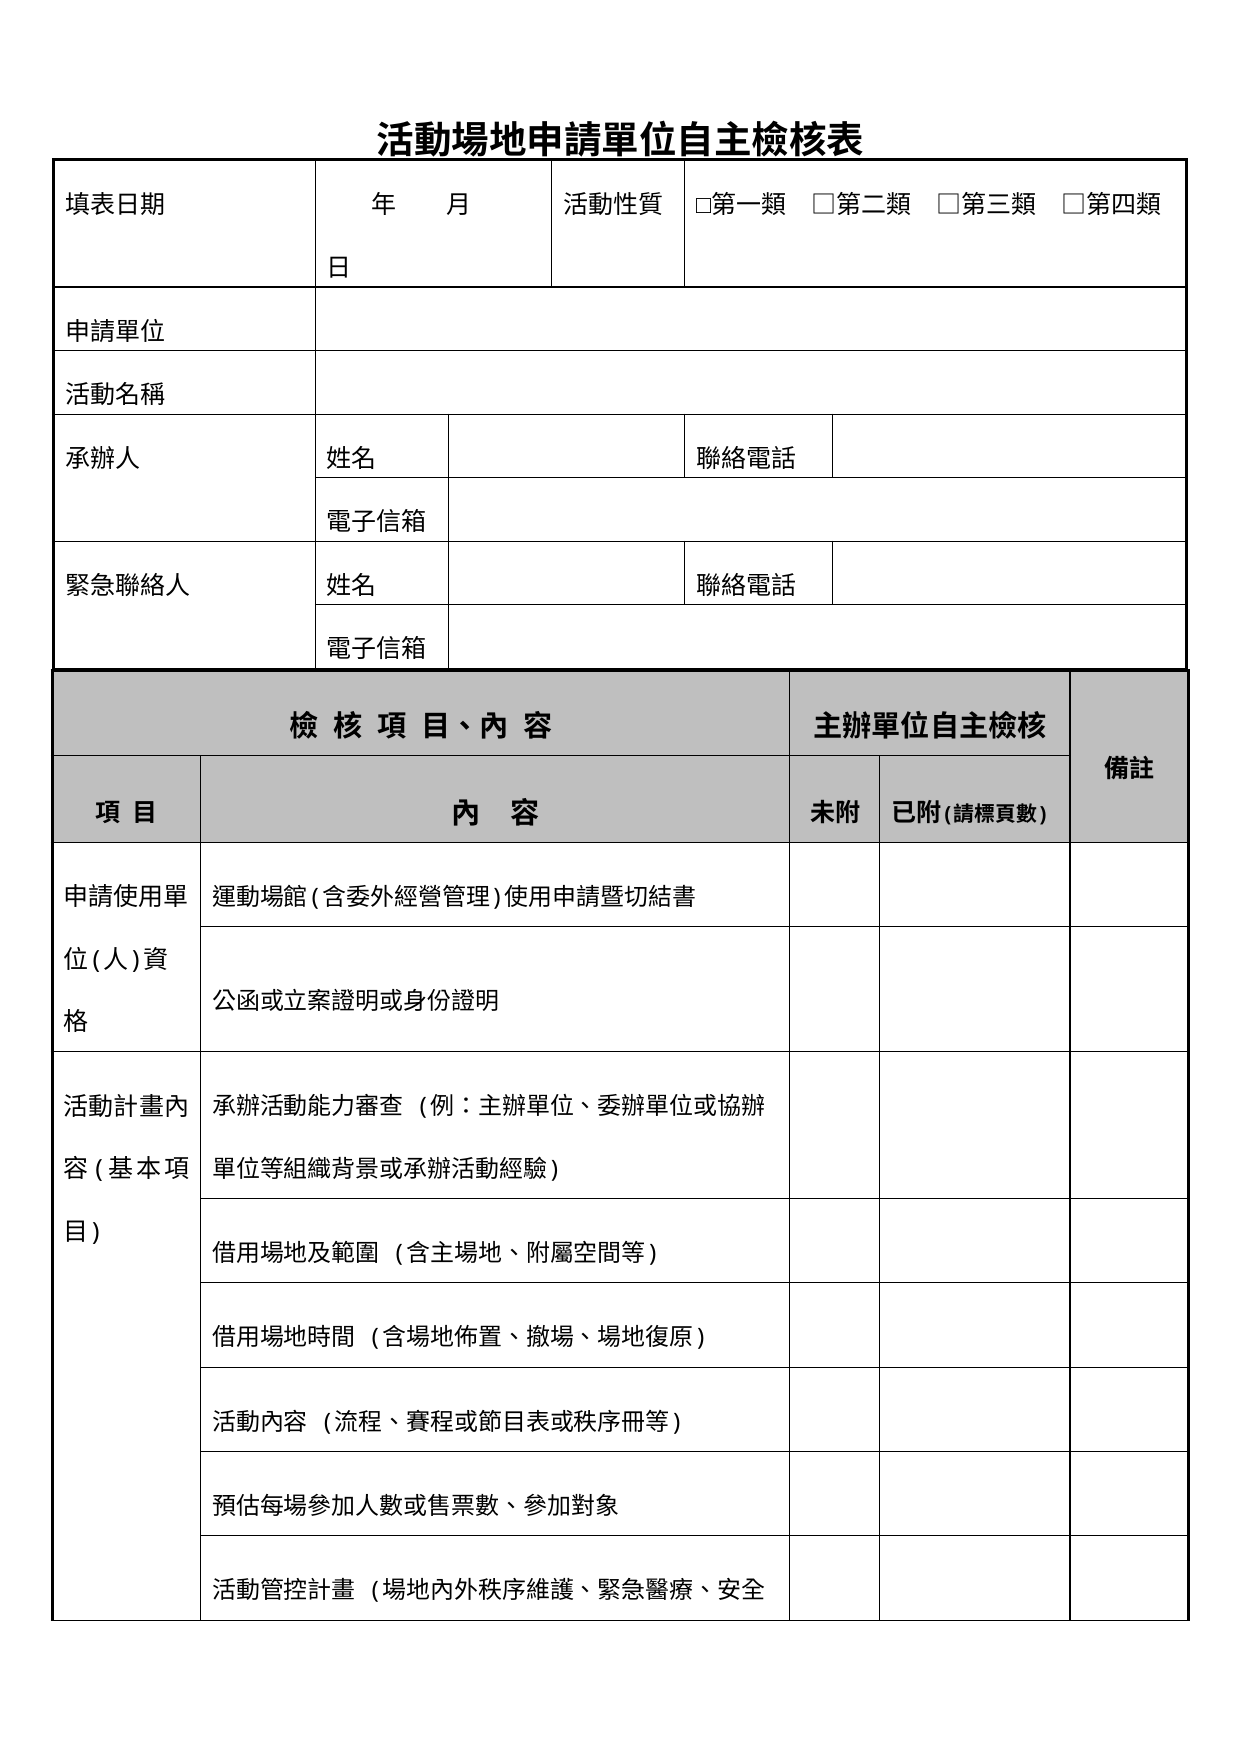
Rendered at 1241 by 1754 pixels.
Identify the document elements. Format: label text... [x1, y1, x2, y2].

table_cell [790, 1052, 879, 1198]
table_cell 申請使用單位(人)資格 [54, 843, 200, 1051]
table_cell [449, 415, 684, 477]
table_cell [1071, 843, 1187, 926]
table_header 活動性質 [552, 161, 684, 286]
table_cell 預估每場參加人數或售票數、參加對象 [201, 1452, 789, 1535]
table_header □第一類 □第二類 □第三類 □第四類 [685, 161, 1185, 286]
table_cell [880, 1283, 1069, 1367]
table_cell 聯絡電話 [685, 415, 832, 477]
table_cell [790, 1452, 879, 1535]
table_cell [880, 1199, 1069, 1282]
table_header 主辦單位自主檢核 [790, 672, 1069, 755]
table_cell [1071, 1052, 1187, 1198]
table_cell [790, 1199, 879, 1282]
table_cell [880, 843, 1069, 926]
table_cell [1071, 1283, 1187, 1367]
table_cell 已附(請標頁數) [880, 756, 1069, 842]
table_cell 活動名稱 [55, 351, 315, 413]
table_cell [880, 1368, 1069, 1451]
table_cell [833, 542, 1185, 604]
table_cell [880, 1452, 1069, 1535]
table_cell [449, 542, 684, 604]
table_cell [1071, 1368, 1187, 1451]
table_cell 借用場地時間 (含場地佈置、撤場、場地復原) [201, 1283, 789, 1367]
table_cell [790, 1536, 879, 1620]
table_cell 未附 [790, 756, 879, 842]
table_cell 運動場館(含委外經營管理)使用申請暨切結書 [201, 843, 789, 926]
table_cell 借用場地及範圍 (含主場地、附屬空間等) [201, 1199, 789, 1282]
table_cell [316, 351, 1185, 413]
table_header 填表日期 [55, 161, 315, 286]
text 活動場地申請單位自主檢核表 [75, 96, 1165, 158]
table_cell [449, 478, 1185, 541]
table_cell 姓名 [316, 542, 448, 604]
table_cell [790, 843, 879, 926]
table_cell 姓名 [316, 415, 448, 477]
table_cell [790, 1368, 879, 1451]
table_cell 申請單位 [55, 288, 315, 350]
table_cell [833, 415, 1185, 477]
table_cell [316, 288, 1185, 350]
table_cell 內 容 [201, 756, 789, 842]
table_cell [880, 927, 1069, 1051]
table_cell [880, 1536, 1069, 1620]
table_cell 項 目 [54, 756, 200, 842]
table_cell 承辦人 [55, 415, 315, 541]
table_cell 活動計畫內容(基本項目) [54, 1052, 200, 1620]
table_header 備註 [1071, 672, 1187, 842]
table_cell 電子信箱 [316, 478, 448, 541]
table_cell 電子信箱 [316, 605, 448, 668]
table_cell [449, 605, 1185, 668]
table_cell 承辦活動能力審查 (例：主辦單位、委辦單位或協辦單位等組織背景或承辦活動經驗) [201, 1052, 789, 1198]
table_header 年 月 日 [316, 161, 551, 286]
table_cell 公函或立案證明或身份證明 [201, 927, 789, 1051]
table_cell 活動管控計畫 (場地內外秩序維護、緊急醫療、安全 [201, 1536, 789, 1620]
table_cell [1071, 927, 1187, 1051]
table_cell [1071, 1199, 1187, 1282]
table_cell [790, 927, 879, 1051]
table_header 檢 核 項 目、內 容 [54, 672, 789, 755]
table_cell [880, 1052, 1069, 1198]
table_cell 聯絡電話 [685, 542, 832, 604]
table_cell [790, 1283, 879, 1367]
table_cell 緊急聯絡人 [55, 542, 315, 668]
table_cell [1071, 1452, 1187, 1535]
table_cell [1071, 1536, 1187, 1620]
table_cell 活動內容 (流程、賽程或節目表或秩序冊等) [201, 1368, 789, 1451]
